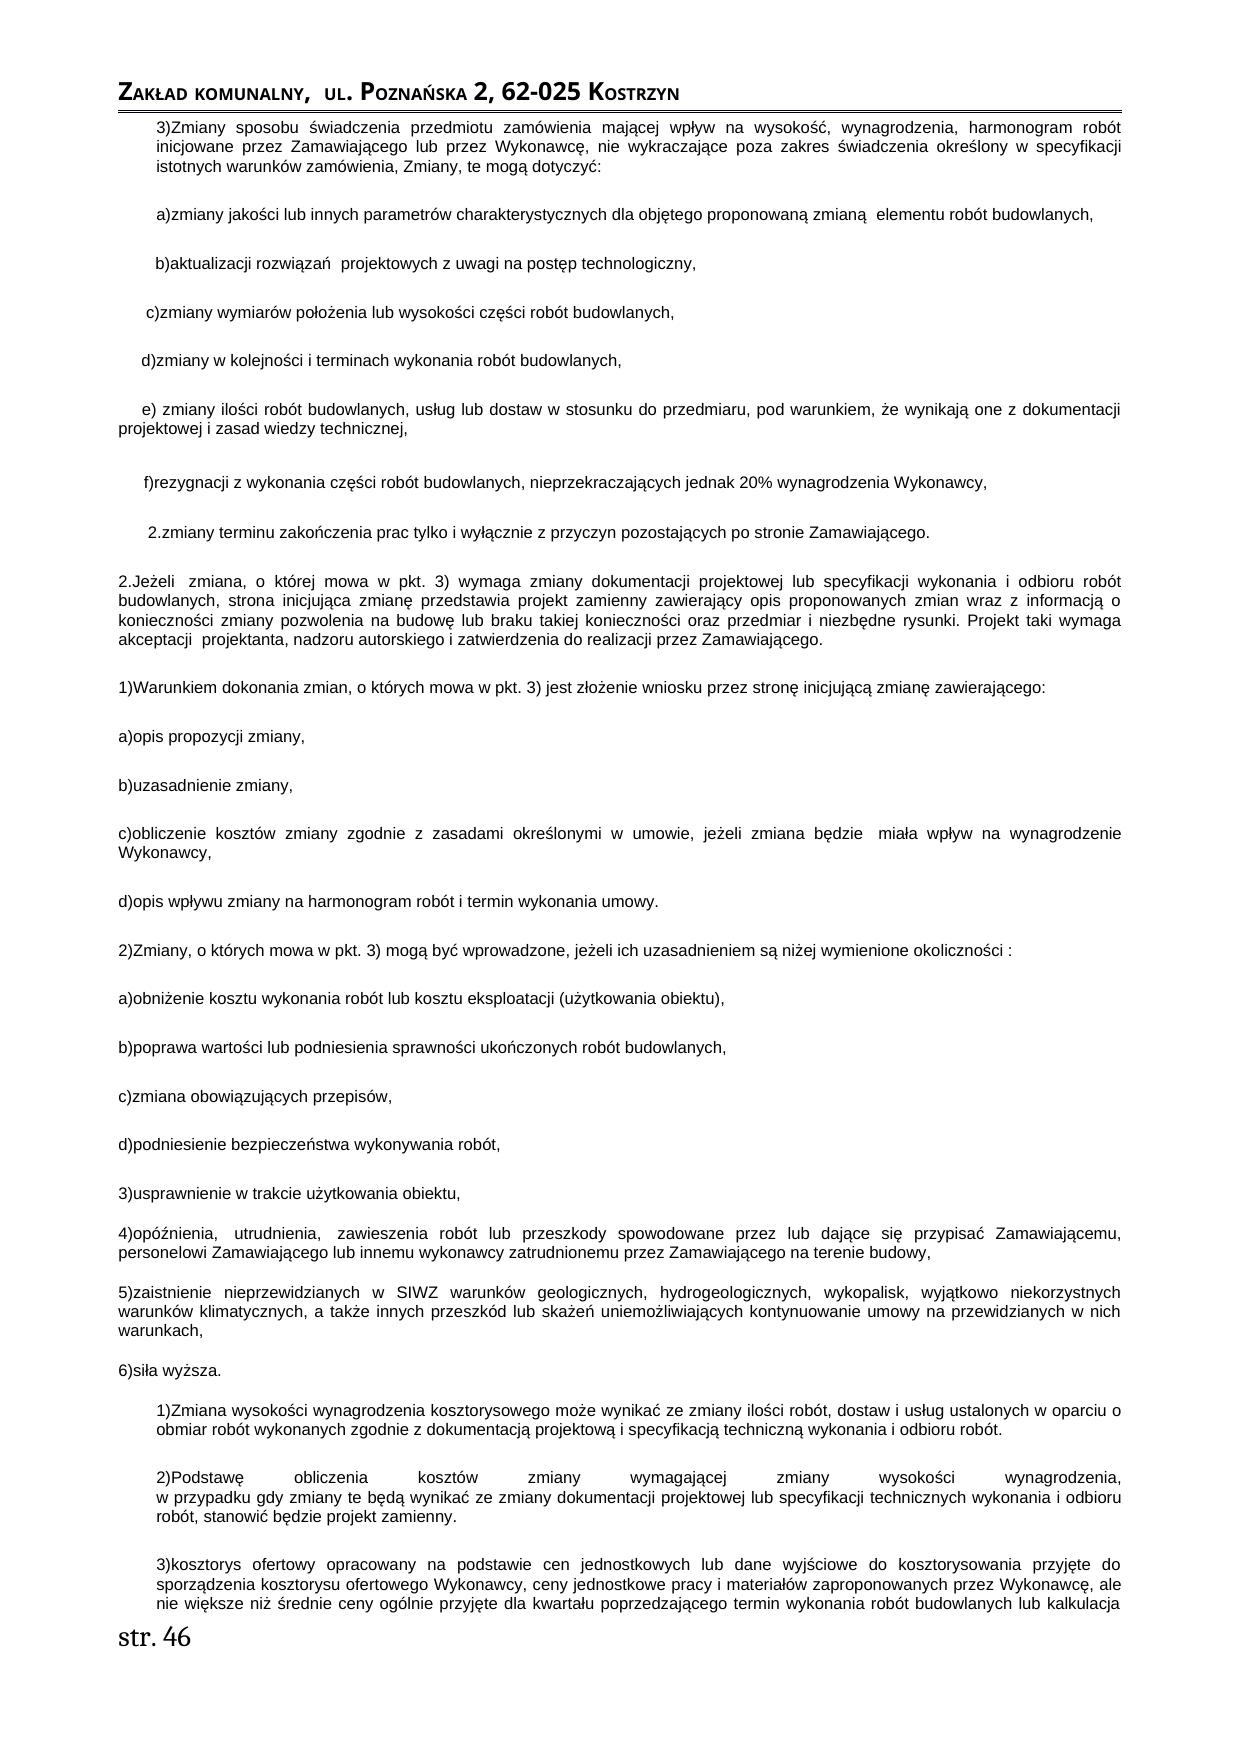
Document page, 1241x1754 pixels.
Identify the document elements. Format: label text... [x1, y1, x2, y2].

text d)opis wpływu zmiany na harmonogram robót i termin wykonania umowy. [118, 892, 1122, 911]
text 3)Zmiany sposobu świadczenia przedmiotu zamówienia mającej wpływ na wysokość, wynagrodzenia, harmonogram robót inicjowane przez Zamawiającego lub przez Wykonawcę, nie wykraczające poza zakres świadczenia określony w specyfikacji istotnych warunków zamówienia, Zmiany, te mogą dotyczyć: [156, 118, 1122, 176]
text 2.Jeżeli zmiana, o której mowa w pkt. 3) wymaga zmiany dokumentacji projektowej lub specyfikacji wykonania i odbioru robót budowlanych, strona inicjująca zmianę przedstawia projekt zamienny zawierający opis proponowanych zmian wraz z informacją o konieczności zmiany pozwolenia na budowę lub braku takiej konieczności oraz przedmiar i niezbędne rysunki. Projekt taki wymaga akceptacji projektanta, nadzoru autorskiego i zatwierdzenia do realizacji przez Zamawiającego. [118, 572, 1122, 649]
text b)aktualizacji rozwiązań projektowych z uwagi na postęp technologiczny, [118, 254, 1122, 273]
text 4)opóźnienia, utrudnienia, zawieszenia robót lub przeszkody spowodowane przez lub dające się przypisać Zamawiającemu, personelowi Zamawiającego lub innemu wykonawcy zatrudnionemu przez Zamawiającego na terenie budowy, [118, 1223, 1122, 1262]
text a)opis propozycji zmiany, [118, 727, 1122, 746]
text c)zmiany wymiarów położenia lub wysokości części robót budowlanych, [118, 302, 1122, 322]
text f)rezygnacji z wykonania części robót budowlanych, nieprzekraczających jednak 20% wynagrodzenia Wykonawcy, [118, 467, 1122, 494]
text a)zmiany jakości lub innych parametrów charakterystycznych dla objętego proponowaną zmianą elementu robót budowlanych, [156, 205, 1122, 224]
text 2.zmiany terminu zakończenia prac tylko i wyłącznie z przyczyn pozostających po stronie Zamawiającego. [148, 523, 1122, 542]
text d)zmiany w kolejności i terminach wykonania robót budowlanych, [118, 351, 1122, 370]
text 2)Podstawę obliczenia kosztów zmiany wymagającej zmiany wysokości wynagrodzenia, w przypadku gdy zmiany te będą wynikać ze zmiany dokumentacji projektowej lub specyfikacji technicznych wykonania i odbioru robót, stanowić będzie projekt zamienny. [156, 1468, 1122, 1526]
text c)obliczenie kosztów zmiany zgodnie z zasadami określonymi w umowie, jeżeli zmiana będzie miała wpływ na wynagrodzenie Wykonawcy, [118, 824, 1122, 862]
text c)zmiana obowiązujących przepisów, [118, 1086, 1122, 1106]
text 1)Warunkiem dokonania zmian, o których mowa w pkt. 3) jest złożenie wniosku przez stronę inicjującą zmianę zawierającego: [118, 678, 1122, 697]
text 5)zaistnienie nieprzewidzianych w SIWZ warunków geologicznych, hydrogeologicznych, wykopalisk, wyjątkowo niekorzystnych warunków klimatycznych, a także innych przeszkód lub skażeń uniemożliwiających kontynuowanie umowy na przewidzianych w nich warunkach, [118, 1282, 1122, 1340]
text e) zmiany ilości robót budowlanych, usług lub dostaw w stosunku do przedmiaru, pod warunkiem, że wynikają one z dokumentacji projektowej i zasad wiedzy technicznej, [118, 400, 1122, 438]
text b)uzasadnienie zmiany, [118, 775, 1122, 794]
text a)obniżenie kosztu wykonania robót lub kosztu eksploatacji (użytkowania obiektu), [118, 989, 1122, 1008]
text 2)Zmiany, o których mowa w pkt. 3) mogą być wprowadzone, jeżeli ich uzasadnieniem są niżej wymienione okoliczności : [118, 941, 1122, 960]
text b)poprawa wartości lub podniesienia sprawności ukończonych robót budowlanych, [118, 1038, 1122, 1057]
text 3)usprawnienie w trakcie użytkowania obiektu, [118, 1184, 1122, 1203]
text 3)kosztorys ofertowy opracowany na podstawie cen jednostkowych lub dane wyjściowe do kosztorysowania przyjęte do sporządzenia kosztorysu ofertowego Wykonawcy, ceny jednostkowe pracy i materiałów zaproponowanych przez Wykonawcę, ale nie większe niż średnie ceny ogólnie przyjęte dla kwartału poprzedzającego termin wykonania robót budowlanych lub kalkulacja [156, 1555, 1122, 1613]
text 1)Zmiana wysokości wynagrodzenia kosztorysowego może wynikać ze zmiany ilości robót, dostaw i usług ustalonych w oparciu o obmiar robót wykonanych zgodnie z dokumentacją projektową i specyfikacją techniczną wykonania i odbioru robót. [156, 1400, 1122, 1439]
text 6)siła wyższa. [118, 1361, 1122, 1380]
text d)podniesienie bezpieczeństwa wykonywania robót, [118, 1135, 1122, 1154]
